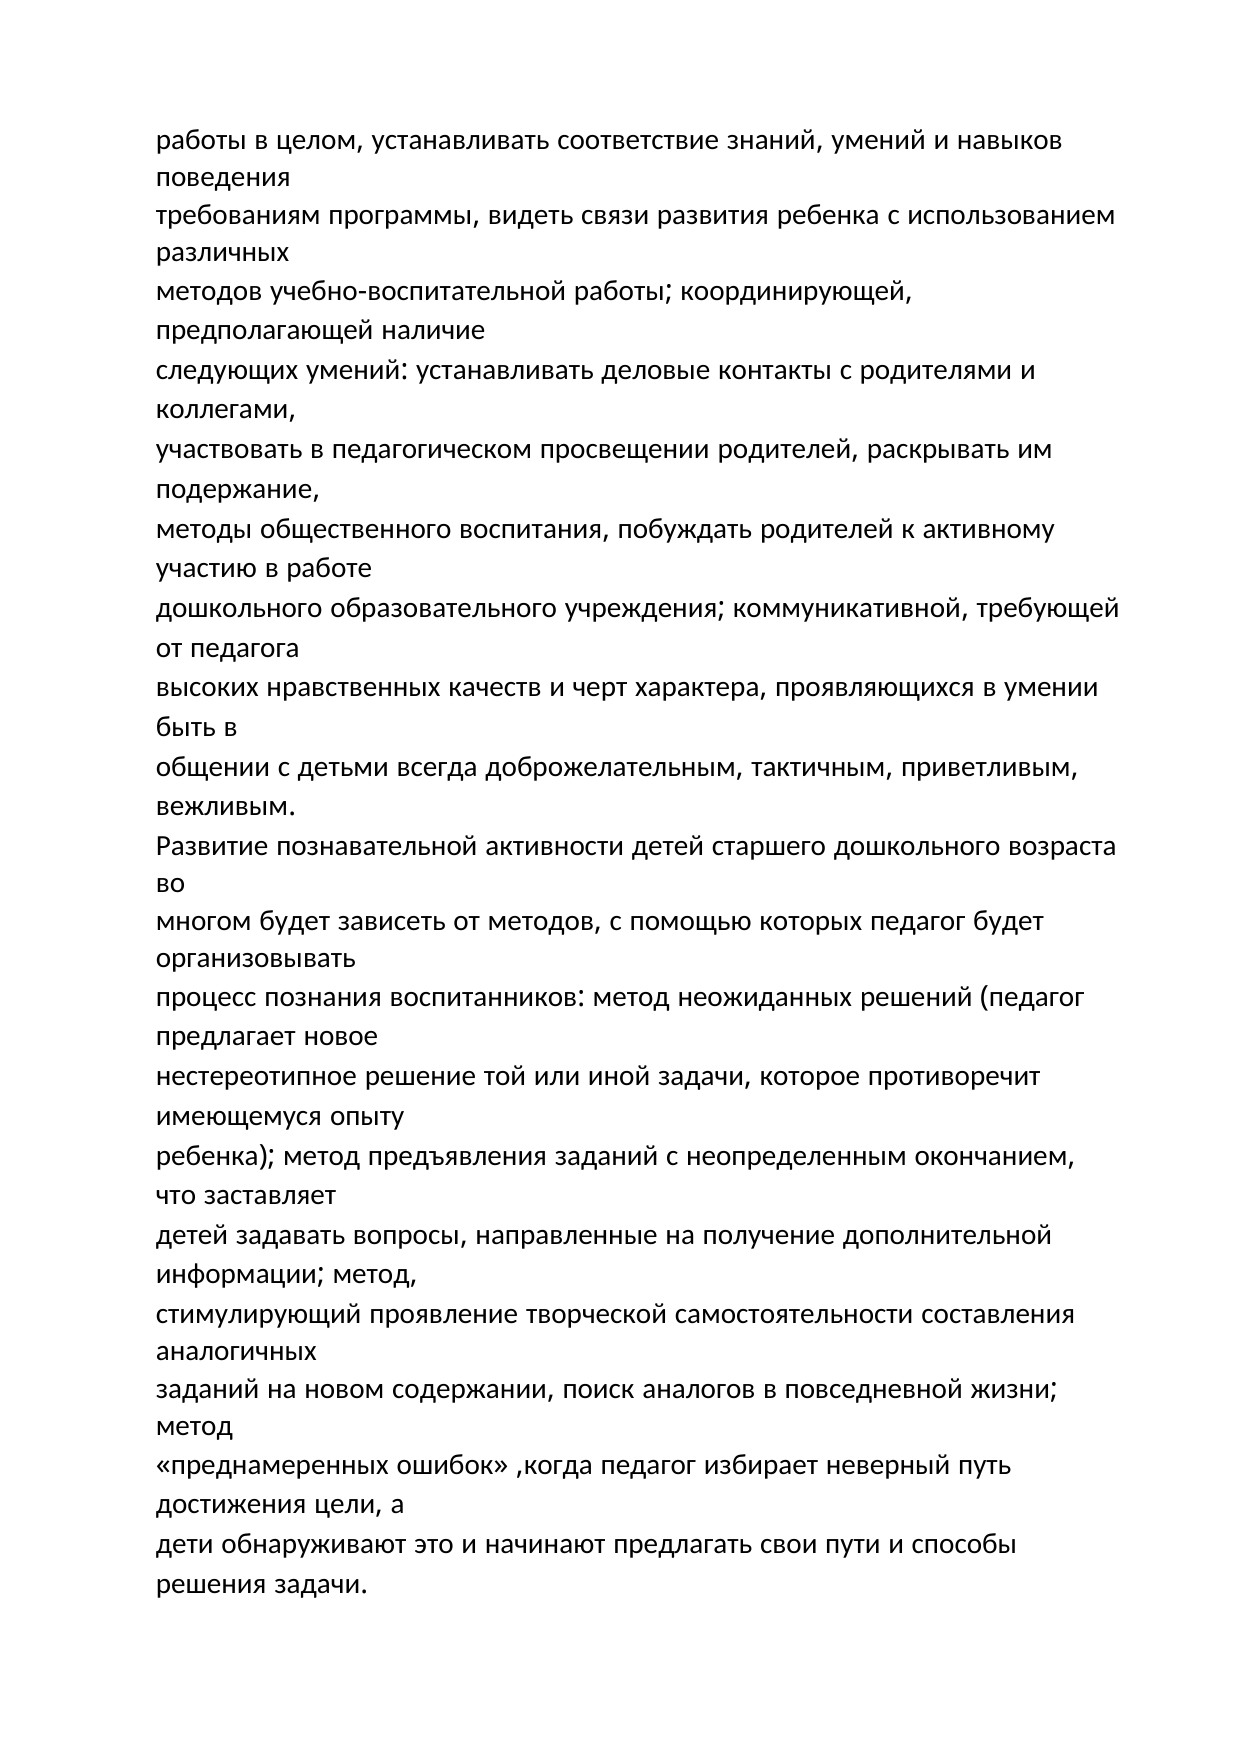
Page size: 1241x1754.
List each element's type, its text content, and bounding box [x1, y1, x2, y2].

text работы в целом, устанавливать соответствие знаний, умений и навыков поведения требованиям программы, видеть связи развития ребенка с использованием различных методов учебно-воспитательной работы; координирующей, предполагающей наличие следующих умений: устанавливать деловые контакты с родителями и коллегами, участвовать в педагогическом просвещении родителей, раскрывать им подержание, методы общественного воспитания, побуждать родителей к активному участию в работе дошкольного образовательного учреждения; коммуникативной, требующей от педагога высоких нравственных качеств и черт характера, проявляющихся в умении быть в общении с детьми всегда доброжелательным, тактичным, приветливым, вежливым. Развитие познавательной активности детей старшего дошкольного возраста во многом будет зависеть от методов, с помощью которых педагог будет организовывать процесс познания воспитанников: метод неожиданных решений (педагог предлагает новое нестереотипное решение той или иной задачи, которое противоречит имеющемуся опыту ребенка); метод предъявления заданий с неопределенным окончанием, что заставляет детей задавать вопросы, направленные на получение дополнительной информации; метод, стимулирующий проявление творческой самостоятельности составления аналогичных заданий на новом содержании, поиск аналогов в повседневной жизни; метод «преднамеренных ошибок» ,когда педагог избирает неверный путь достижения цели, а дети обнаруживают это и начинают предлагать свои пути и способы решения задачи. [156, 118, 1122, 1602]
